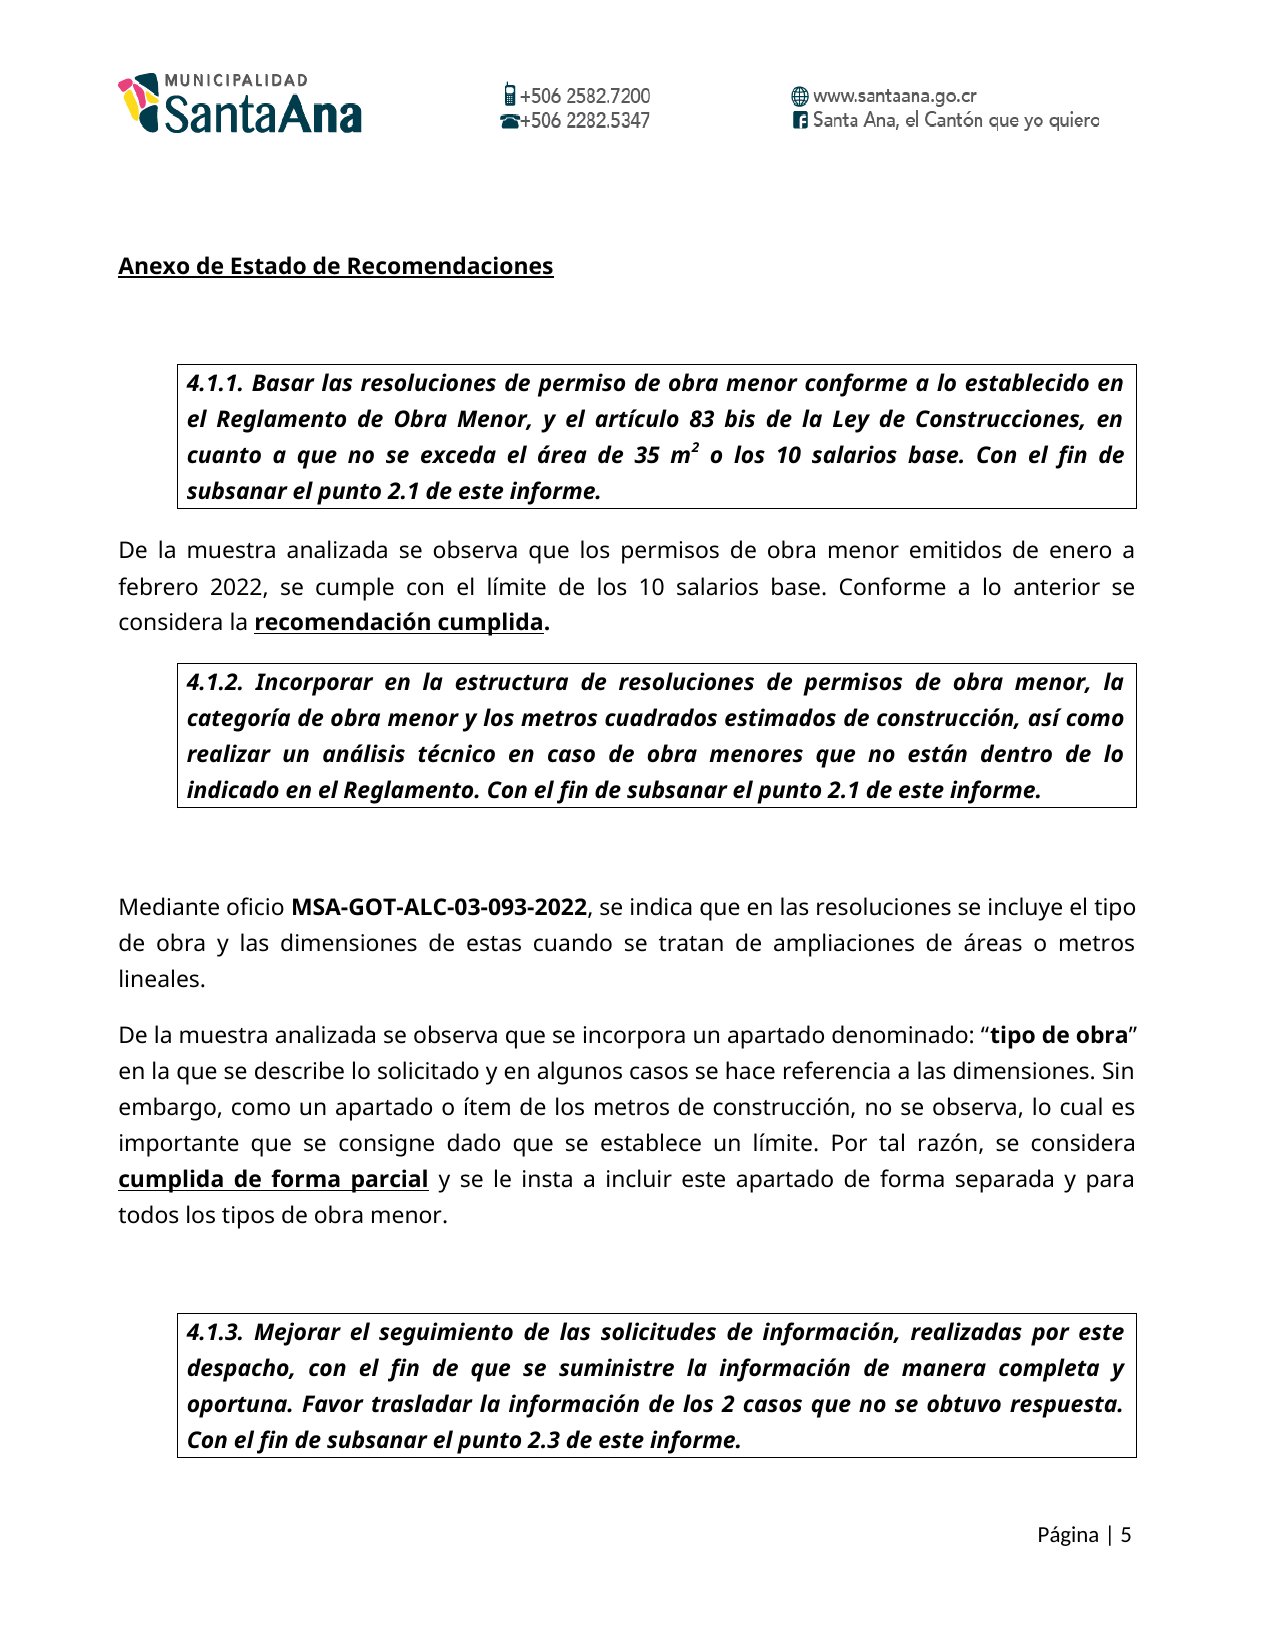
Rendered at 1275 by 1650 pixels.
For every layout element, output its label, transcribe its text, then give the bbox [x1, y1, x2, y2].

text 4.1.1. Basar las resoluciones de permiso de obra menor conforme a lo establecido en el Reglamento de Obra Menor, y el artículo 83 bis de la Ley de Construcciones, en cuanto a que no se exceda el área de 35 m2 o los 10 salarios base. Con el fin de subsanar el punto 2.1 de este informe. [178, 365, 1136, 508]
text De la muestra analizada se observa que se incorpora un apartado denominado: “tipo de obra” en la que se describe lo solicitado y en algunos casos se hace referencia a las dimensiones. Sin embargo, como un apartado o ítem de los metros de construcción, no se observa, lo cual es importante que se consigne dado que se establece un límite. Por tal razón, se considera cumplida de forma parcial y se le insta a incluir este apartado de forma separada y para todos los tipos de obra menor. [118, 1019, 1137, 1230]
text 4.1.3. Mejorar el seguimiento de las solicitudes de información, realizadas por este despacho, con el fin de que se suministre la información de manera completa y oportuna. Favor trasladar la información de los 2 casos que no se obtuvo respuesta. Con el fin de subsanar el punto 2.3 de este informe. [178, 1314, 1136, 1457]
text Mediante oficio MSA-GOT-ALC-03-093-2022, se indica que en las resoluciones se incluye el tipo de obra y las dimensiones de estas cuando se tratan de ampliaciones de áreas o metros lineales. [118, 891, 1137, 994]
text Anexo de Estado de Recomendaciones [118, 250, 1137, 281]
text 4.1.2. Incorporar en la estructura de resoluciones de permisos de obra menor, la categoría de obra menor y los metros cuadrados estimados de construcción, así como realizar un análisis técnico en caso de obra menores que no están dentro de lo indicado en el Reglamento. Con el fin de subsanar el punto 2.1 de este informe. [178, 664, 1136, 807]
text De la muestra analizada se observa que los permisos de obra menor emitidos de enero a febrero 2022, se cumple con el límite de los 10 salarios base. Conforme a lo anterior se considera la recomendación cumplida. [118, 534, 1137, 638]
